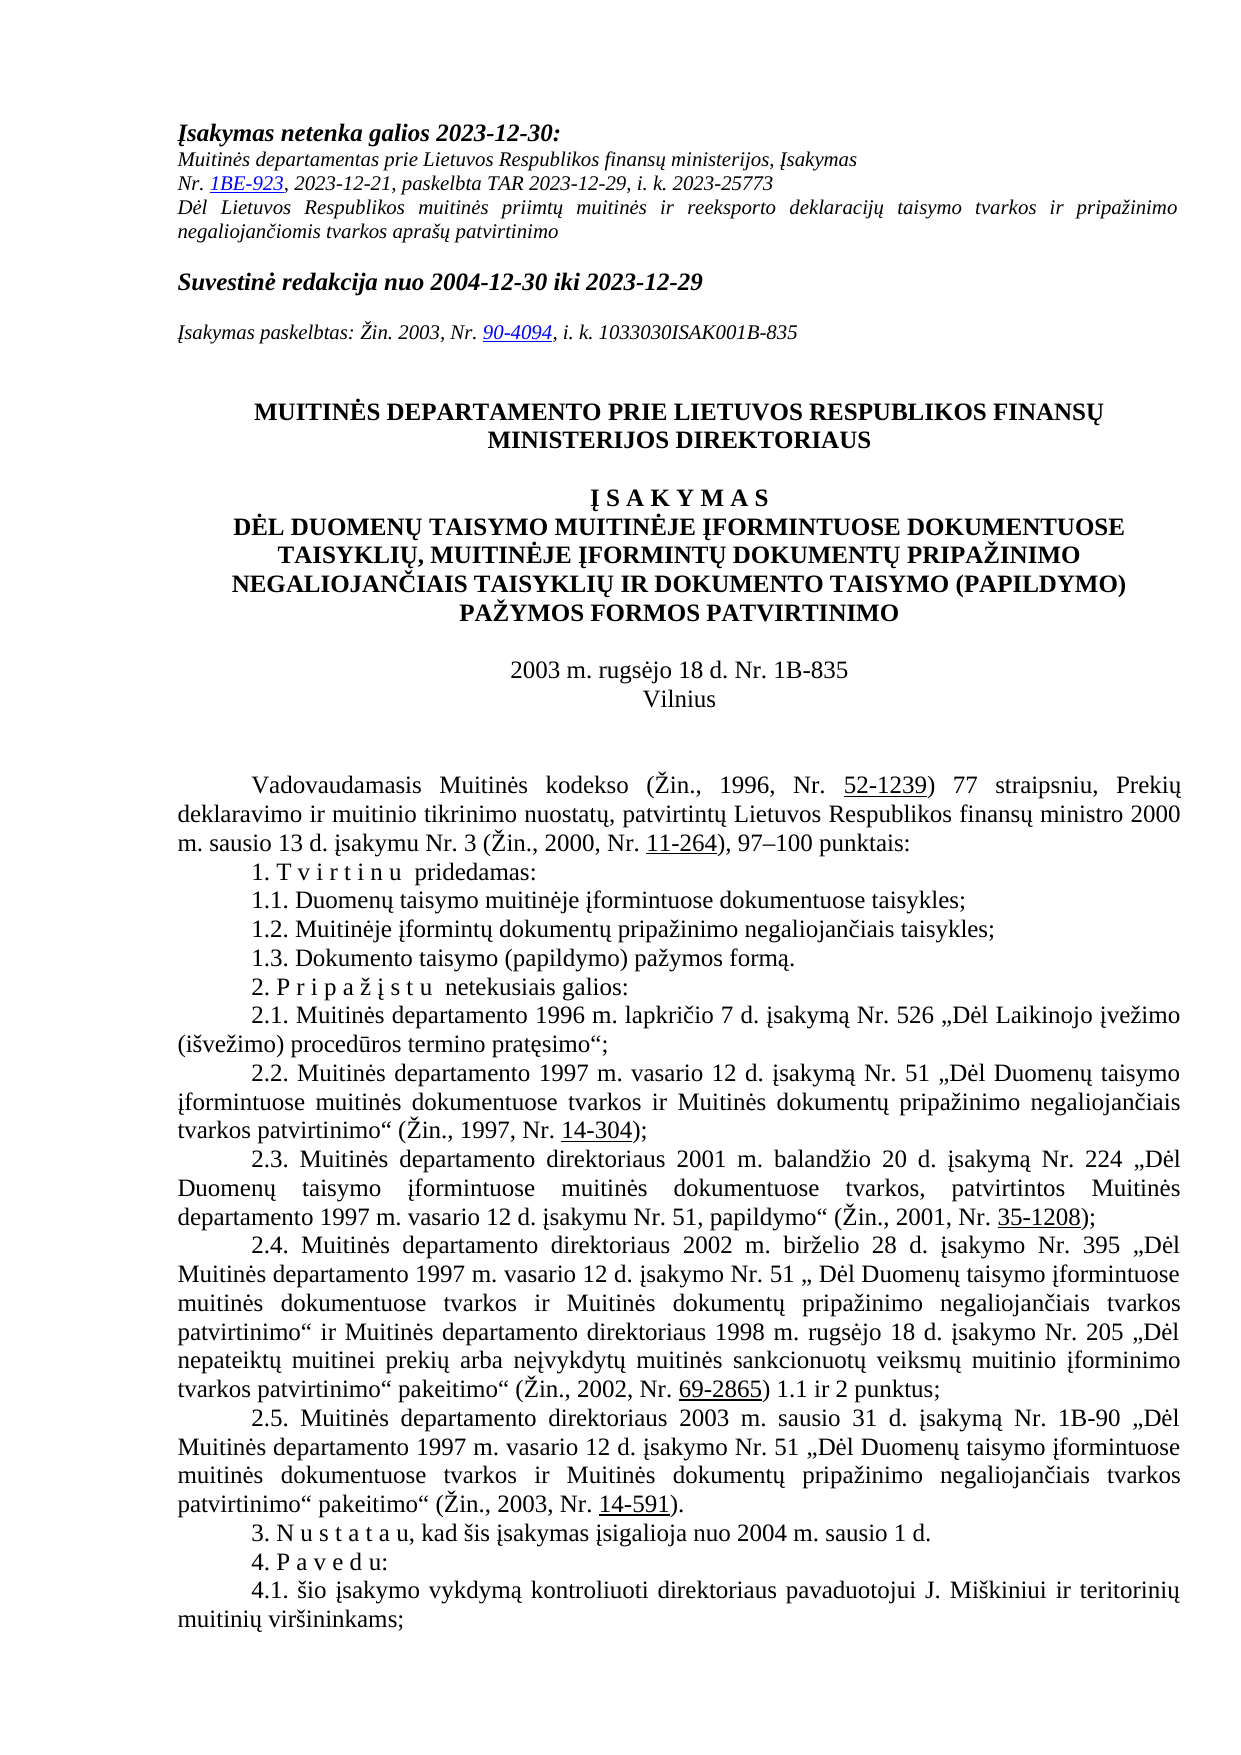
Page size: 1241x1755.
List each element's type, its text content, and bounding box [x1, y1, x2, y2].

text Įsakymas paskelbtas: Žin. 2003, Nr. 90-4094, i. k. 1033030ISAK001B-835 [177, 320, 1181, 344]
text 1.1. Duomenų taisymo muitinėje įformintuose dokumentuose taisykles; [177, 886, 1181, 914]
text 1. Tvirtinu pridedamas: [177, 857, 1181, 886]
text 2.3. Muitinės departamento direktoriaus 2001 m. balandžio 20 d. įsakymą Nr. 224 „Dėl Duomenų taisymo įformintuose muitinės dokumentuose tvarkos, patvirtintos Muitinės departamento 1997 m. vasario 12 d. įsakymu Nr. 51, papildymo“ (Žin., 2001, Nr. 35-1208); [177, 1144, 1181, 1231]
text Vadovaudamasis Muitinės kodekso (Žin., 1996, Nr. 52-1239) 77 straipsniu, Prekių deklaravimo ir muitinio tikrinimo nuostatų, patvirtintų Lietuvos Respublikos finansų ministro 2000 m. sausio 13 d. įsakymu Nr. 3 (Žin., 2000, Nr. 11-264), 97–100 punktais: [177, 771, 1181, 857]
text 4. Pavedu: [177, 1547, 1181, 1576]
text Suvestinė redakcija nuo 2004-12-30 iki 2023-12-29 [177, 267, 1181, 296]
text 1.2. Muitinėje įformintų dokumentų pripažinimo negaliojančiais taisykles; [177, 914, 1181, 943]
text Dėl Lietuvos Respublikos muitinės priimtų muitinės ir reeksporto deklaracijų taisymo tvarkos ir pripažinimo negaliojančiomis tvarkos aprašų patvirtinimo [177, 195, 1181, 243]
text 2.2. Muitinės departamento 1997 m. vasario 12 d. įsakymą Nr. 51 „Dėl Duomenų taisymo įformintuose muitinės dokumentuose tvarkos ir Muitinės dokumentų pripažinimo negaliojančiais tvarkos patvirtinimo“ (Žin., 1997, Nr. 14-304); [177, 1058, 1181, 1144]
text Įsakymas netenka galios 2023-12-30: [177, 118, 1181, 147]
text MUITINĖS DEPARTAMENTO PRIE LIETUVOS RESPUBLIKOS FINANSŲ MINISTERIJOS DIREKTORIAUS [177, 397, 1181, 454]
text 2003 m. rugsėjo 18 d. Nr. 1B-835 [177, 656, 1181, 684]
text 2.5. Muitinės departamento direktoriaus 2003 m. sausio 31 d. įsakymą Nr. 1B-90 „Dėl Muitinės departamento 1997 m. vasario 12 d. įsakymo Nr. 51 „Dėl Duomenų taisymo įformintuose muitinės dokumentuose tvarkos ir Muitinės dokumentų pripažinimo negaliojančiais tvarkos patvirtinimo“ pakeitimo“ (Žin., 2003, Nr. 14-591). [177, 1403, 1181, 1518]
text Į S A K Y M A S [177, 483, 1181, 512]
text 4.1. šio įsakymo vykdymą kontroliuoti direktoriaus pavaduotojui J. Miškiniui ir teritorinių muitinių viršininkams; [177, 1576, 1181, 1633]
text 2.4. Muitinės departamento direktoriaus 2002 m. birželio 28 d. įsakymo Nr. 395 „Dėl Muitinės departamento 1997 m. vasario 12 d. įsakymo Nr. 51 „ Dėl Duomenų taisymo įformintuose muitinės dokumentuose tvarkos ir Muitinės dokumentų pripažinimo negaliojančiais tvarkos patvirtinimo“ ir Muitinės departamento direktoriaus 1998 m. rugsėjo 18 d. įsakymo Nr. 205 „Dėl nepateiktų muitinei prekių arba neįvykdytų muitinės sankcionuotų veiksmų muitinio įforminimo tvarkos patvirtinimo“ pakeitimo“ (Žin., 2002, Nr. 69-2865) 1.1 ir 2 punktus; [177, 1231, 1181, 1403]
text DĖL DUOMENŲ TAISYMO MUITINĖJE ĮFORMINTUOSE DOKUMENTUOSE TAISYKLIŲ, MUITINĖJE ĮFORMINTŲ DOKUMENTŲ PRIPAŽINIMO NEGALIOJANČIAIS TAISYKLIŲ IR DOKUMENTO TAISYMO (PAPILDYMO) PAŽYMOS FORMOS PATVIRTINIMO [177, 512, 1181, 627]
text 2.1. Muitinės departamento 1996 m. lapkričio 7 d. įsakymą Nr. 526 „Dėl Laikinojo įvežimo (išvežimo) procedūros termino pratęsimo“; [177, 1001, 1181, 1058]
text Muitinės departamentas prie Lietuvos Respublikos finansų ministerijos, Įsakymas [177, 147, 1181, 171]
text Nr. 1BE-923, 2023-12-21, paskelbta TAR 2023-12-29, i. k. 2023-25773 [177, 171, 1181, 195]
text 3. Nustatau, kad šis įsakymas įsigalioja nuo 2004 m. sausio 1 d. [177, 1518, 1181, 1547]
text 2. Pripažįstu netekusiais galios: [177, 972, 1181, 1001]
text 1.3. Dokumento taisymo (papildymo) pažymos formą. [177, 943, 1181, 972]
text Vilnius [177, 684, 1181, 713]
